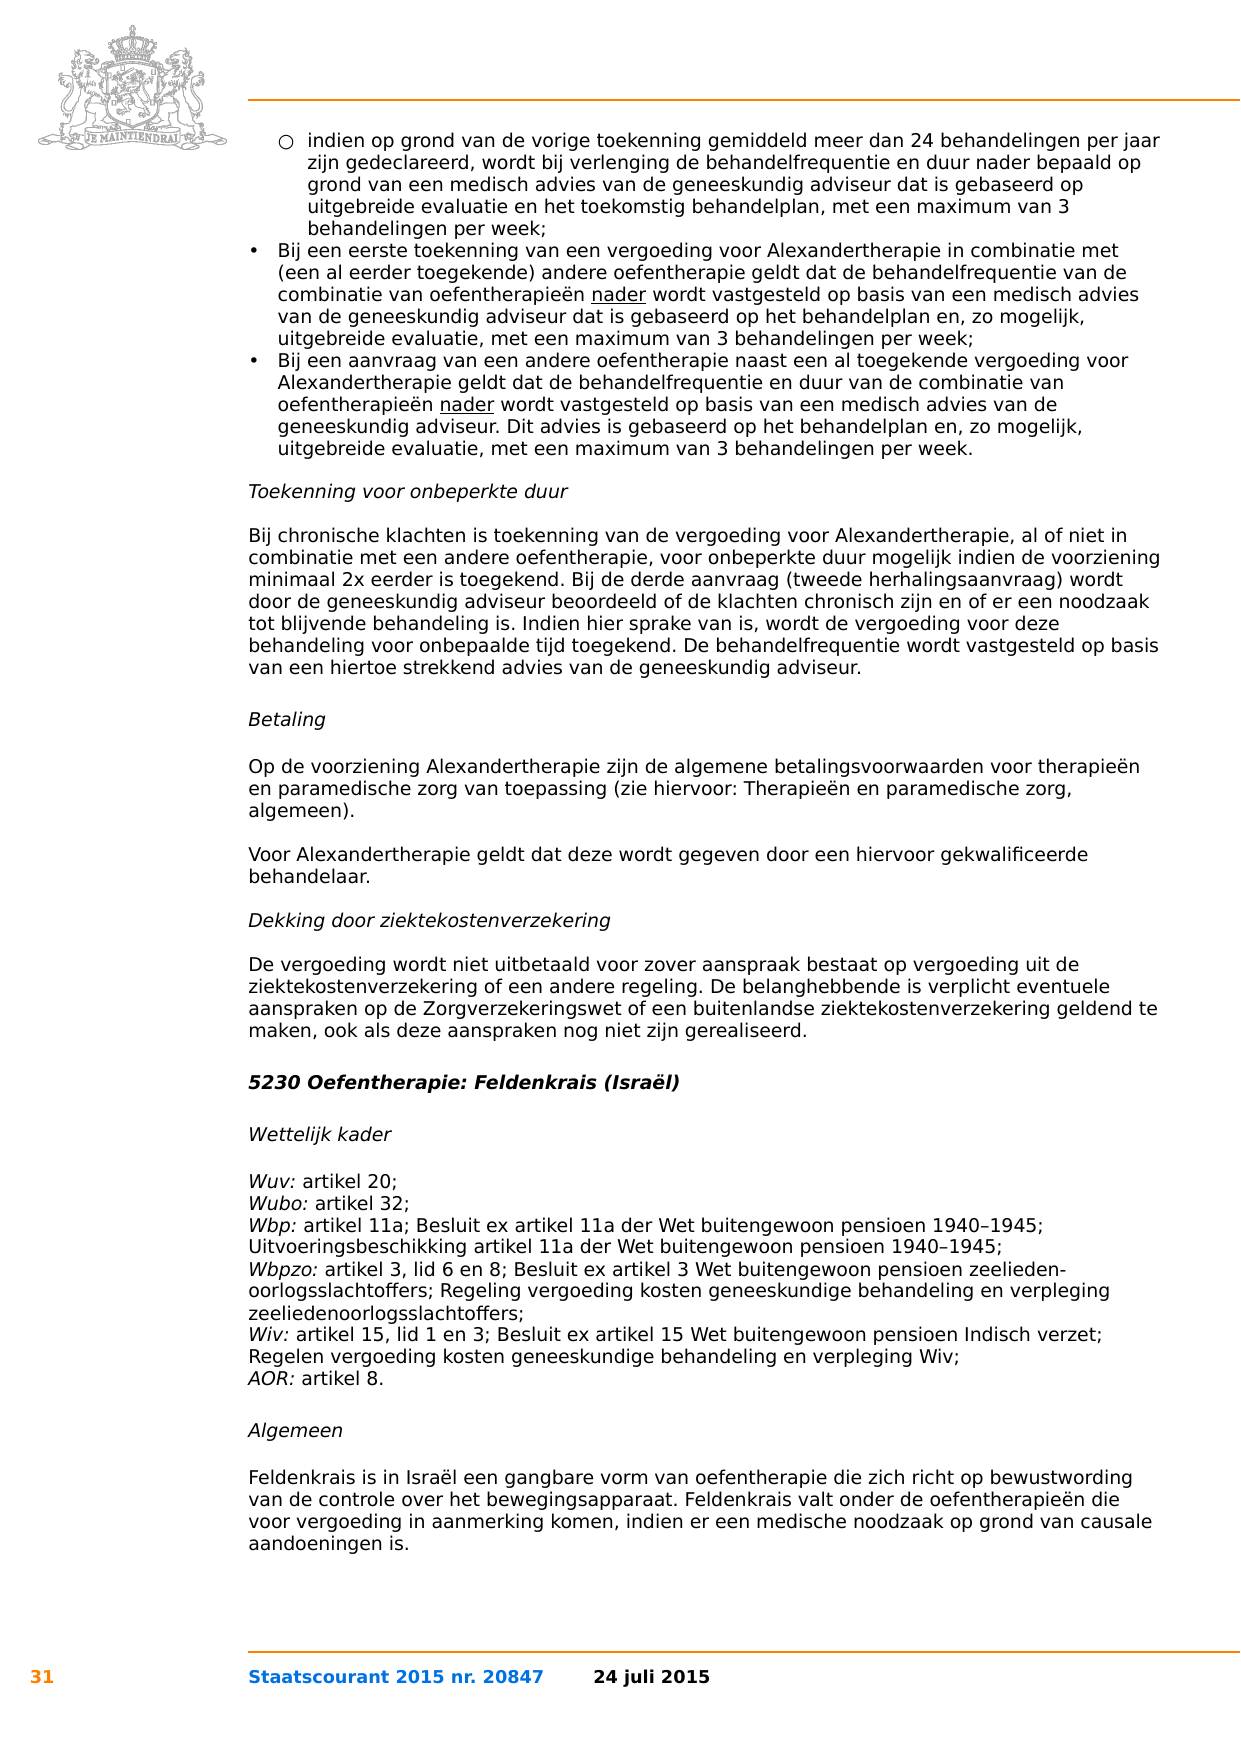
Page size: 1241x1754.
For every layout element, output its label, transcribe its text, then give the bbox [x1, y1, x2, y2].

text ○ indien op grond van de vorige toekenning gemiddeld meer dan 24 behandelingen per jaar zijn gedeclareerd, wordt bij verlenging de behandelfrequentie en duur nader bepaald op grond van een medisch advies van de geneeskundig adviseur dat is gebaseerd op uitgebreide evaluatie en het toekomstig behandelplan, met een maximum van 3 behandelingen per week; [278, 130, 1163, 240]
text • Bij een aanvraag van een andere oefentherapie naast een al toegekende vergoeding voor Alexandertherapie geldt dat de behandelfrequentie en duur van de combinatie van oefentherapieën nader wordt vastgesteld op basis van een medisch advies van de geneeskundig adviseur. Dit advies is gebaseerd op het behandelplan en, zo mogelijk, uitgebreide evaluatie, met een maximum van 3 behandelingen per week. [248, 350, 1163, 459]
subtitle Algemeen [248, 1420, 1163, 1442]
subtitle Betaling [248, 709, 1163, 731]
subtitle 5230 Oefentherapie: Feldenkrais (Israël) [248, 1072, 1163, 1093]
text Voor Alexandertherapie geldt dat deze wordt gegeven door een hiervoor gekwalificeerde behandelaar. [248, 844, 1163, 888]
text Wbpzo: artikel 3, lid 6 en 8; Besluit ex artikel 3 Wet buitengewoon pensioen zeelieden-oorlogsslachtoffers; Regeling vergoeding kosten geneeskundige behandeling en verpleging zeeliedenoorlogsslachtoffers; [248, 1258, 1163, 1324]
subtitle Dekking door ziektekostenverzekering [248, 910, 1163, 932]
text Bij chronische klachten is toekenning van de vergoeding voor Alexandertherapie, al of niet in combinatie met een andere oefentherapie, voor onbeperkte duur mogelijk indien de voorziening minimaal 2x eerder is toegekend. Bij de derde aanvraag (tweede herhalingsaanvraag) wordt door de geneeskundig adviseur beoordeeld of de klachten chronisch zijn en of er een noodzaak tot blijvende behandeling is. Indien hier sprake van is, wordt de vergoeding voor deze behandeling voor onbepaalde tijd toegekend. De behandelfrequentie wordt vastgesteld op basis van een hiertoe strekkend advies van de geneeskundig adviseur. [248, 525, 1163, 679]
text AOR: artikel 8. [248, 1368, 1163, 1390]
text Feldenkrais is in Israël een gangbare vorm van oefentherapie die zich richt op bewustwording van de controle over het bewegingsapparaat. Feldenkrais valt onder de oefentherapieën die voor vergoeding in aanmerking komen, indien er een medische noodzaak op grond van causale aandoeningen is. [248, 1467, 1163, 1555]
subtitle Wettelijk kader [248, 1123, 1163, 1146]
text De vergoeding wordt niet uitbetaald voor zover aanspraak bestaat op vergoeding uit de ziektekostenverzekering of een andere regeling. De belanghebbende is verplicht eventuele aanspraken op de Zorgverzekeringswet of een buitenlandse ziektekostenverzekering geldend te maken, ook als deze aanspraken nog niet zijn gerealiseerd. [248, 954, 1163, 1042]
text Wuv: artikel 20; [248, 1171, 1163, 1192]
text Wiv: artikel 15, lid 1 en 3; Besluit ex artikel 15 Wet buitengewoon pensioen Indisch verzet; Regelen vergoeding kosten geneeskundige behandeling en verpleging Wiv; [248, 1324, 1163, 1368]
picture [38, 25, 227, 150]
text • Bij een eerste toekenning van een vergoeding voor Alexandertherapie in combinatie met (een al eerder toegekende) andere oefentherapie geldt dat de behandelfrequentie van de combinatie van oefentherapieën nader wordt vastgesteld op basis van een medisch advies van de geneeskundig adviseur dat is gebaseerd op het behandelplan en, zo mogelijk, uitgebreide evaluatie, met een maximum van 3 behandelingen per week; [248, 240, 1163, 350]
text Wbp: artikel 11a; Besluit ex artikel 11a der Wet buitengewoon pensioen 1940–1945; Uitvoeringsbeschikking artikel 11a der Wet buitengewoon pensioen 1940–1945; [248, 1214, 1163, 1258]
text Wubo: artikel 32; [248, 1192, 1163, 1214]
text Op de voorziening Alexandertherapie zijn de algemene betalingsvoorwaarden voor therapieën en paramedische zorg van toepassing (zie hiervoor: Therapieën en paramedische zorg, algemeen). [248, 756, 1163, 822]
subtitle Toekenning voor onbeperkte duur [248, 481, 1163, 503]
